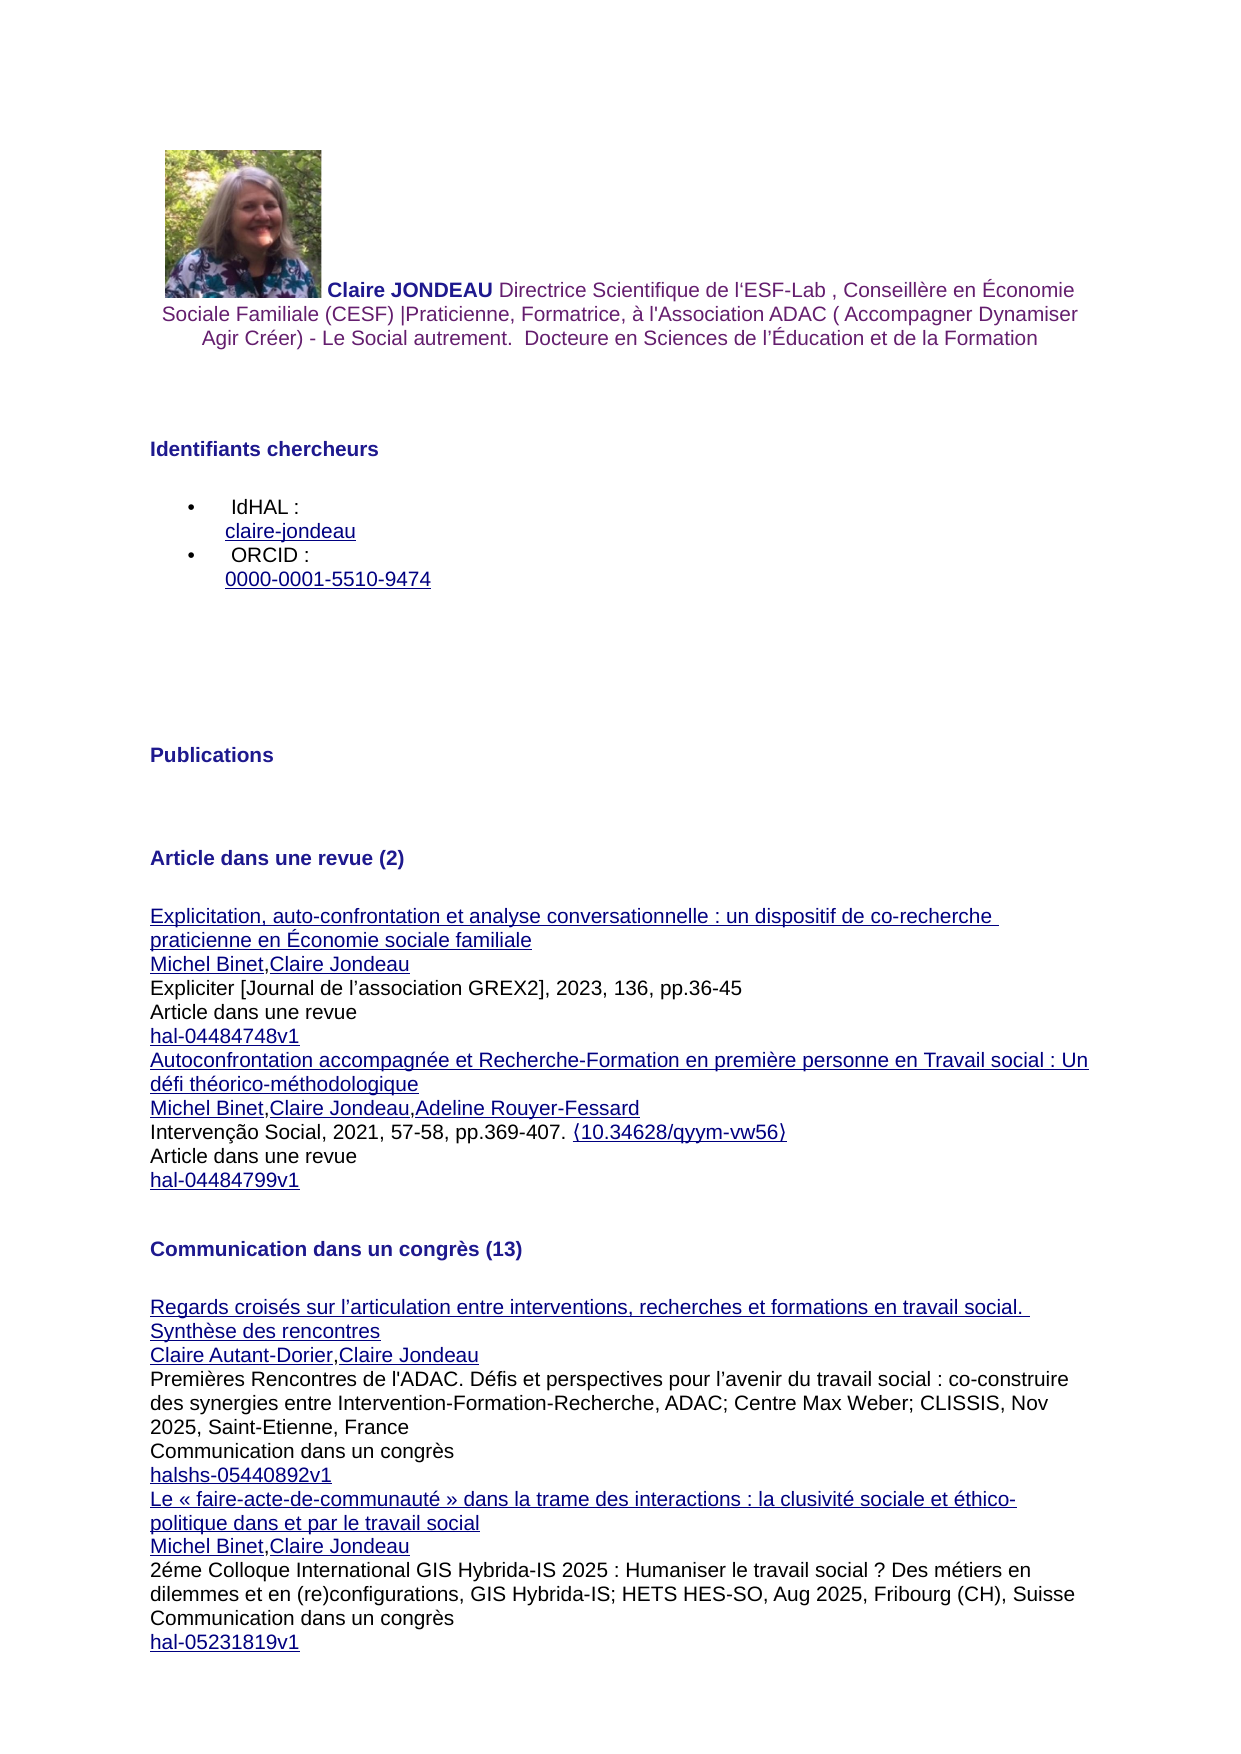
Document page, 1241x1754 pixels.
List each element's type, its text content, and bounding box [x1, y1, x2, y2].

list claire-jondeau [187, 519, 1090, 543]
subtitle Communication dans un congrès (13) [150, 1236, 1090, 1260]
subtitle Publications [150, 743, 1090, 767]
subtitle Identifiants chercheurs [150, 436, 1090, 460]
table_cell Autoconfrontation accompagnée et Recherche-Formation en première personne en Travail social : Un défi théorico-méthodologique Michel Binet,Claire Jondeau,Adeline Rouyer-Fessard Intervenção Social, 2021, 57-58, pp.369-407. ⟨10.34628/qyym-vw56⟩ Article dans une revue hal-04484799v1 [150, 1048, 1090, 1192]
list IdHAL : [187, 495, 1090, 519]
table_header Regards croisés sur l’articulation entre interventions, recherches et formations en travail social. Synthèse des rencontres Claire Autant-Dorier,Claire Jondeau Premières Rencontres de l'ADAC. Défis et perspectives pour l’avenir du travail social : co-construire des synergies entre Intervention-Formation-Recherche, ADAC; Centre Max Weber; CLISSIS, Nov 2025, Saint-Etienne, France Communication dans un congrès halshs-05440892v1 [150, 1295, 1090, 1486]
table_cell Le « faire-acte-de-communauté » dans la trame des interactions : la clusivité sociale et éthico-politique dans et par le travail social Michel Binet,Claire Jondeau 2éme Colloque International GIS Hybrida-IS 2025 : Humaniser le travail social ? Des métiers en dilemmes et en (re)configurations, GIS Hybrida-IS; HETS HES-SO, Aug 2025, Fribourg (CH), Suisse Communication dans un congrès hal-05231819v1 [150, 1486, 1090, 1654]
list 0000-0001-5510-9474 [187, 567, 1090, 591]
list ORCID : [187, 543, 1090, 567]
subtitle Article dans une revue (2) [150, 846, 1090, 870]
picture [165, 150, 322, 298]
table_header Explicitation, auto-confrontation et analyse conversationnelle : un dispositif de co-recherche praticienne en Économie sociale familiale Michel Binet,Claire Jondeau Expliciter [Journal de l’association GREX2], 2023, 136, pp.36-45 Article dans une revue hal-04484748v1 [150, 904, 1090, 1048]
subtitle Claire JONDEAU Directrice Scientifique de l‘ESF-Lab , Conseillère en Économie Sociale Familiale (CESF) |Praticienne, Formatrice, à l'Association ADAC ( Accompagner Dynamiser Agir Créer) - Le Social autrement. Docteure en Sciences de l’Éducation et de la Formation [150, 150, 1090, 350]
